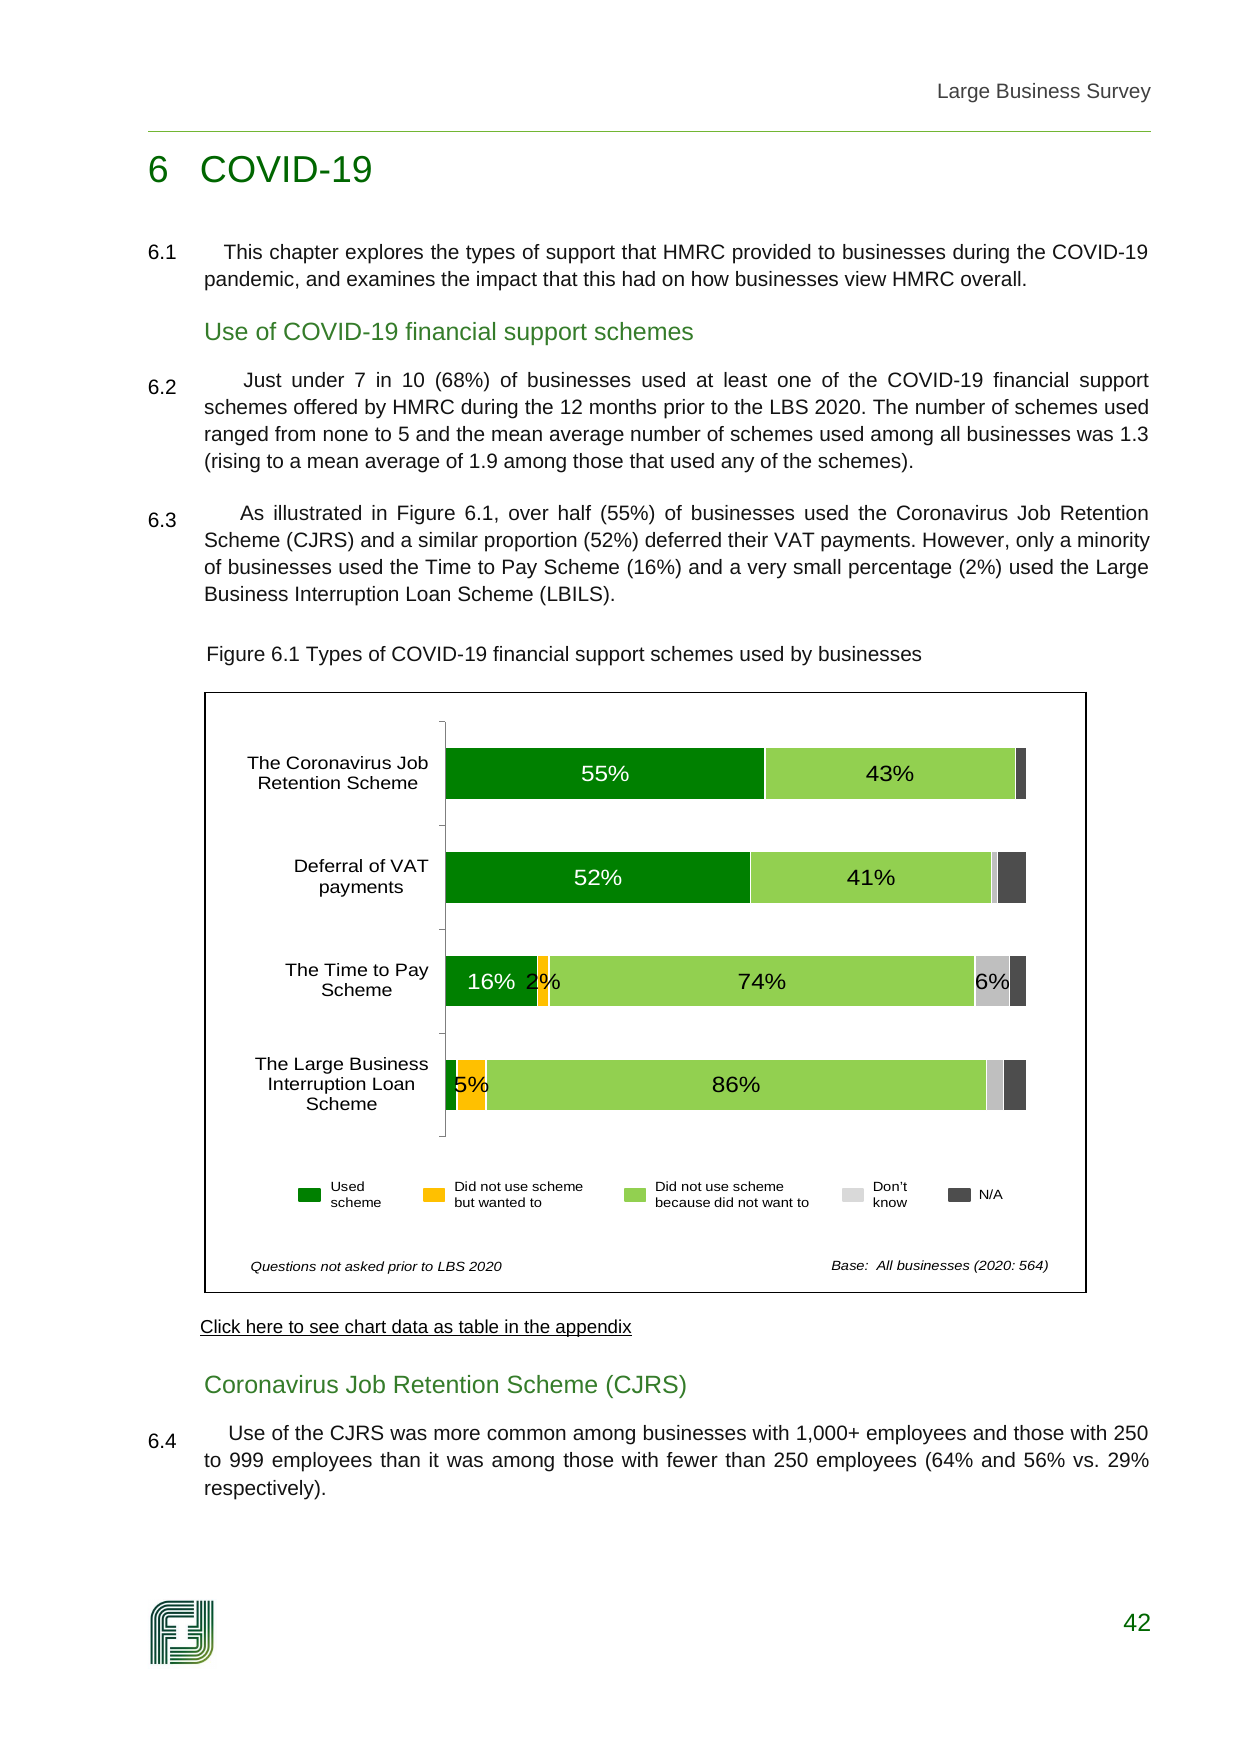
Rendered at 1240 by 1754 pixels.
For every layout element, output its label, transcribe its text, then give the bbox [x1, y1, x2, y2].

list Just under 7 in 10 (68%) of businesses used at least one of the COVID-19 financial support schemes offered by HMRC during the 12 months prior to the LBS 2020. The number of schemes used ranged from none to 5 and the mean average number of schemes used among all businesses was 1.3 (rising to a mean average of 1.9 among those that used any of the schemes). [148, 373, 1151, 481]
subtitle 6 COVID-19 [148, 148, 1151, 191]
text Click here to see chart data as table in the appendix [148, 1318, 1151, 1345]
subtitle Coronavirus Job Retention Scheme (CJRS) [183, 1372, 1151, 1399]
list As illustrated in Figure 6.1, over half (55%) of businesses used the Coronavirus Job Retention Scheme (CJRS) and a similar proportion (52%) deferred their VAT payments. However, only a minority of businesses used the Time to Pay Scheme (16%) and a very small percentage (2%) used the Large Business Interruption Loan Scheme (LBILS). [148, 506, 1151, 614]
subtitle Figure 6.1 Types of COVID-19 financial support schemes used by businesses [148, 639, 1151, 667]
list Use of the CJRS was more common among businesses with 1,000+ employees and those with 250 to 999 employees than it was among those with fewer than 250 employees (64% and 56% vs. 29% respectively). [148, 1426, 1151, 1508]
list This chapter explores the types of support that HMRC provided to businesses during the COVID-19 pandemic, and examines the impact that this had on how businesses view HMRC overall. [148, 237, 1151, 292]
subtitle Use of COVID-19 financial support schemes [186, 319, 1151, 346]
